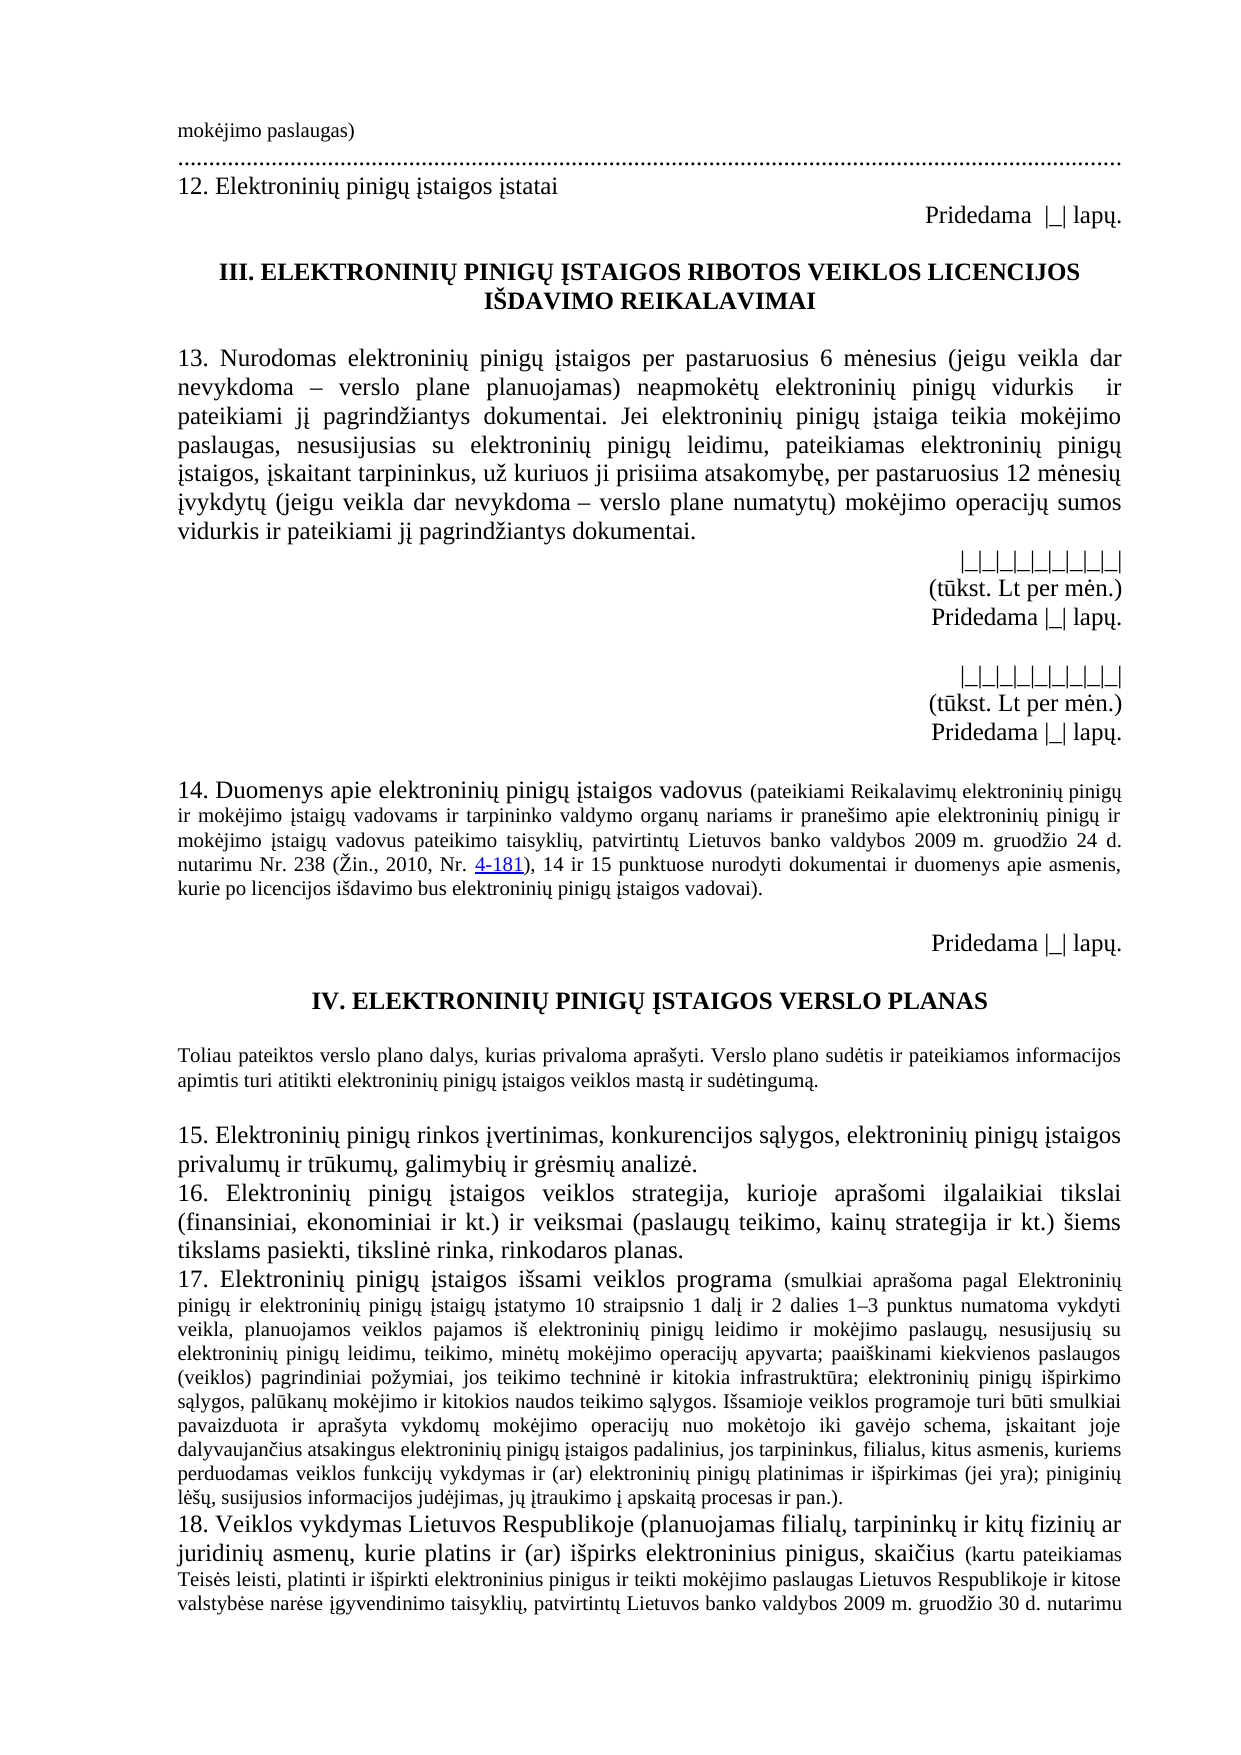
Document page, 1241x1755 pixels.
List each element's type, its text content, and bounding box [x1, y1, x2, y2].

text ... [177, 142, 1122, 171]
text III. ELEKTRONINIŲ PINIGŲ ĮSTAIGOS RIBOTOS VEIKLOS LICENCIJOS IŠDAVIMO REIKALAVIMAI [177, 257, 1122, 315]
text 16. Elektroninių pinigų įstaigos veiklos strategija, kurioje aprašomi ilgalaikiai tikslai (finansiniai, ekonominiai ir kt.) ir veiksmai (paslaugų teikimo, kainų strategija ir kt.) šiems tikslams pasiekti, tikslinė rinka, rinkodaros planas. [177, 1178, 1122, 1264]
text 17. Elektroninių pinigų įstaigos išsami veiklos programa (smulkiai aprašoma pagal Elektroninių pinigų ir elektroninių pinigų įstaigų įstatymo 10 straipsnio 1 dalį ir 2 dalies 1–3 punktus numatoma vykdyti veikla, planuojamos veiklos pajamos iš elektroninių pinigų leidimo ir mokėjimo paslaugų, nesusijusių su elektroninių pinigų leidimu, teikimo, minėtų mokėjimo operacijų apyvarta; paaiškinami kiekvienos paslaugos (veiklos) pagrindiniai požymiai, jos teikimo techninė ir kitokia infrastruktūra; elektroninių pinigų išpirkimo sąlygos, palūkanų mokėjimo ir kitokios naudos teikimo sąlygos. Išsamioje veiklos programoje turi būti smulkiai pavaizduota ir aprašyta vykdomų mokėjimo operacijų nuo mokėtojo iki gavėjo schema, įskaitant joje dalyvaujančius atsakingus elektroninių pinigų įstaigos padalinius, jos tarpininkus, filialus, kitus asmenis, kuriems perduodamas veiklos funkcijų vykdymas ir (ar) elektroninių pinigų platinimas ir išpirkimas (jei yra); piniginių lėšų, susijusios informacijos judėjimas, jų įtraukimo į apskaitą procesas ir pan.). [177, 1264, 1122, 1509]
text |_|_|_|_|_|_|_|_|_| [177, 660, 1122, 688]
text Pridedama |_| lapų. [177, 602, 1122, 631]
text |_|_|_|_|_|_|_|_|_| [177, 545, 1122, 573]
text Toliau pateiktos verslo plano dalys, kurias privaloma aprašyti. Verslo plano sudėtis ir pateikiamos informacijos apimtis turi atitikti elektroninių pinigų įstaigos veiklos mastą ir sudėtingumą. [177, 1043, 1122, 1092]
text Pridedama |_| lapų. [177, 928, 1122, 957]
text 12. Elektroninių pinigų įstaigos įstatai [177, 171, 1122, 200]
text 13. Nurodomas elektroninių pinigų įstaigos per pastaruosius 6 mėnesius (jeigu veikla dar nevykdoma – verslo plane planuojamas) neapmokėtų elektroninių pinigų vidurkis ir pateikiami jį pagrindžiantys dokumentai. Jei elektroninių pinigų įstaiga teikia mokėjimo paslaugas, nesusijusias su elektroninių pinigų leidimu, pateikiamas elektroninių pinigų įstaigos, įskaitant tarpininkus, už kuriuos ji prisiima atsakomybę, per pastaruosius 12 mėnesių įvykdytų (jeigu veikla dar nevykdoma – verslo plane numatytų) mokėjimo operacijų sumos vidurkis ir pateikiami jį pagrindžiantys dokumentai. [177, 343, 1122, 545]
text Pridedama |_| lapų. [177, 717, 1122, 746]
text 14. Duomenys apie elektroninių pinigų įstaigos vadovus (pateikiami Reikalavimų elektroninių pinigų ir mokėjimo įstaigų vadovams ir tarpininko valdymo organų nariams ir pranešimo apie elektroninių pinigų ir mokėjimo įstaigų vadovus pateikimo taisyklių, patvirtintų Lietuvos banko valdybos 2009 m. gruodžio 24 d. nutarimu Nr. 238 (Žin., 2010, Nr. 4-181), 14 ir 15 punktuose nurodyti dokumentai ir duomenys apie asmenis, kurie po licencijos išdavimo bus elektroninių pinigų įstaigos vadovai). [177, 775, 1122, 900]
text (tūkst. Lt per mėn.) [177, 688, 1122, 717]
text Pridedama |_| lapų. [177, 200, 1122, 228]
text mokėjimo paslaugas) [177, 118, 1122, 142]
text 15. Elektroninių pinigų rinkos įvertinimas, konkurencijos sąlygos, elektroninių pinigų įstaigos privalumų ir trūkumų, galimybių ir grėsmių analizė. [177, 1120, 1122, 1178]
text IV. ELEKTRONINIŲ PINIGŲ ĮSTAIGOS VERSLO PLANAS [177, 986, 1122, 1015]
text 18. Veiklos vykdymas Lietuvos Respublikoje (planuojamas filialų, tarpininkų ir kitų fizinių ar juridinių asmenų, kurie platins ir (ar) išpirks elektroninius pinigus, skaičius (kartu pateikiamas Teisės leisti, platinti ir išpirkti elektroninius pinigus ir teikti mokėjimo paslaugas Lietuvos Respublikoje ir kitose valstybėse narėse įgyvendinimo taisyklių, patvirtintų Lietuvos banko valdybos 2009 m. gruodžio 30 d. nutarimu [177, 1509, 1122, 1615]
text (tūkst. Lt per mėn.) [177, 573, 1122, 602]
